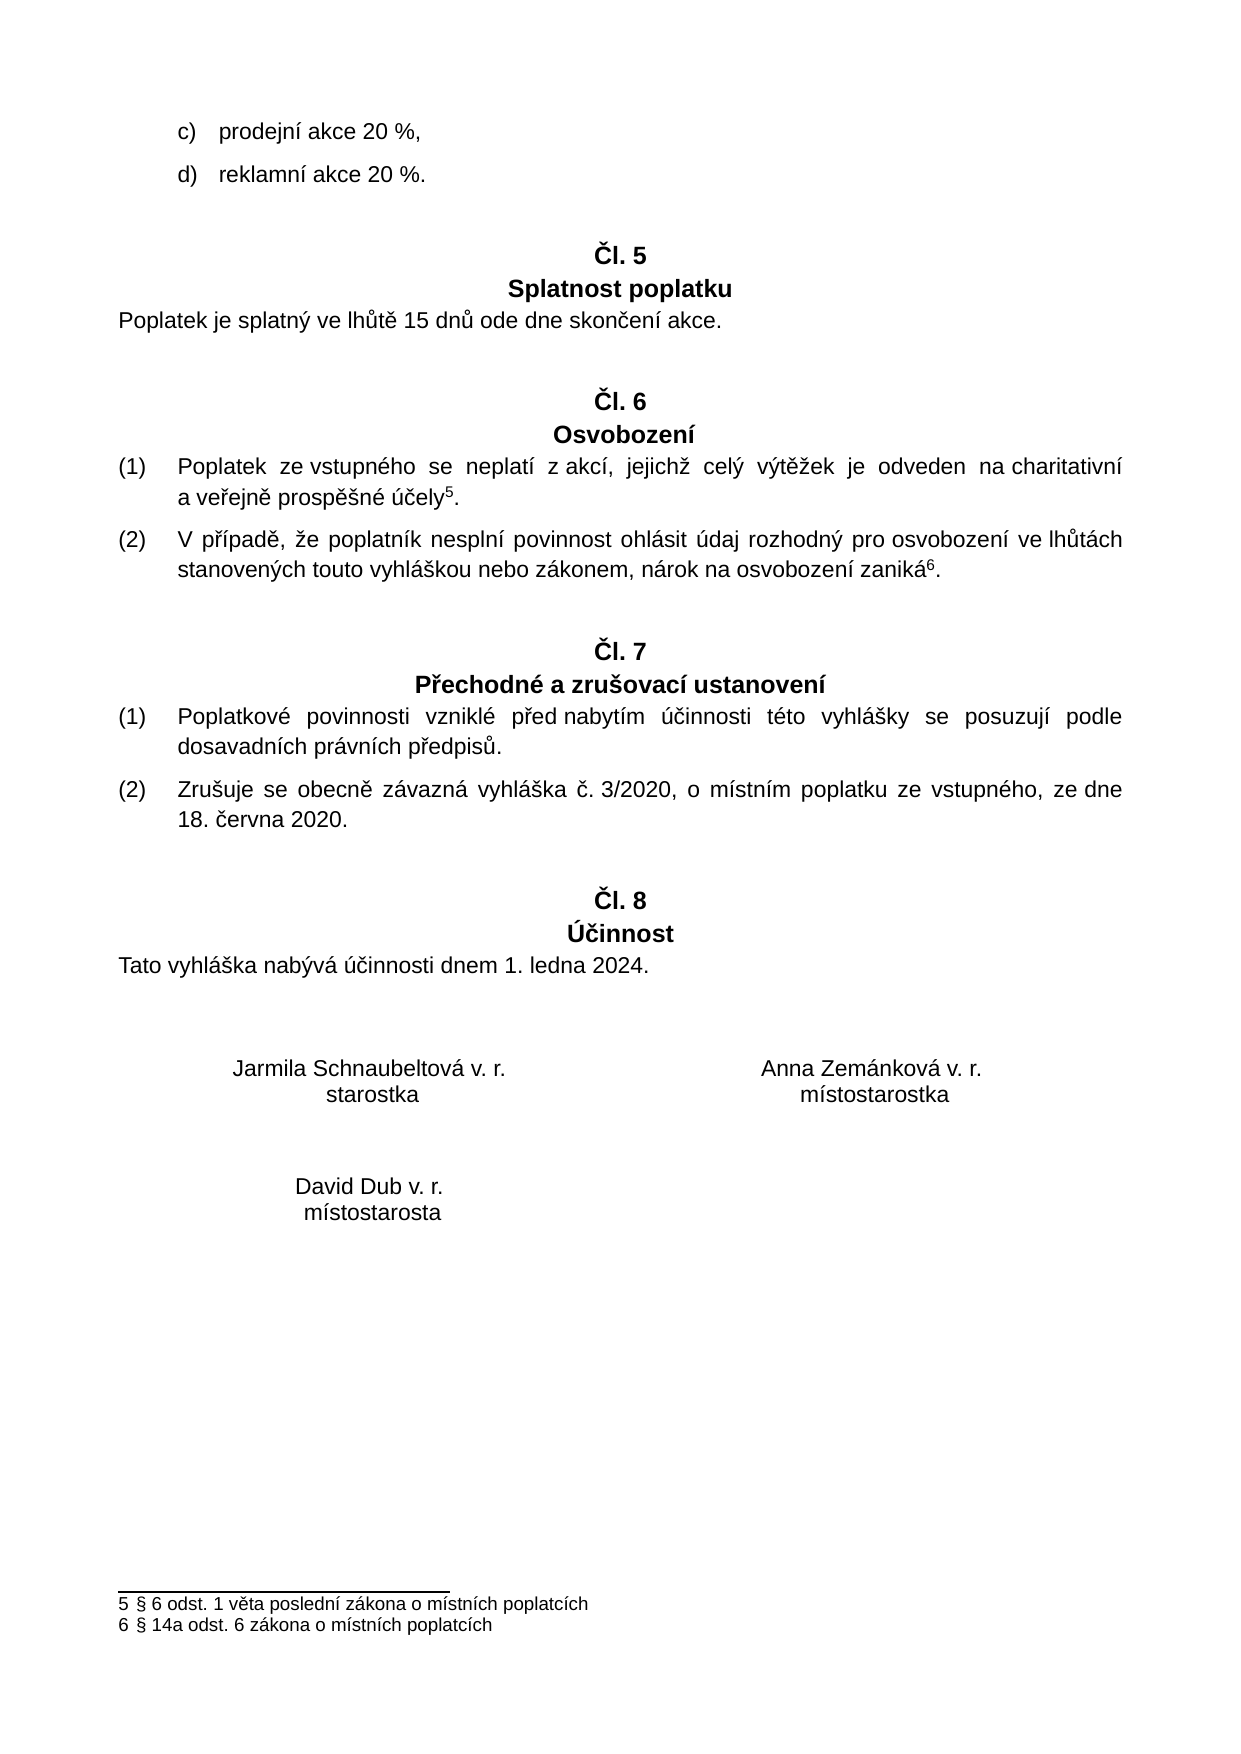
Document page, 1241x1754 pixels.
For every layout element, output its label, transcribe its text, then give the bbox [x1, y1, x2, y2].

text Poplatek je splatný ve lhůtě 15 dnů ode dne skončení akce. [118, 307, 1122, 333]
table_header Anna Zemánková v. r. místostarostka [620, 995, 1122, 1113]
list Poplatek ze vstupného se neplatí z akcí, jejichž celý výtěžek je odveden na charitativní a veřejně prospěšné účely. [118, 453, 1122, 510]
list reklamní akce 20 %. [177, 161, 1122, 187]
table_cell [620, 1113, 1122, 1231]
table_header Jarmila Schnaubeltová v. r. starostka [118, 995, 620, 1113]
list prodejní akce 20 %, [177, 118, 1122, 144]
table_cell David Dub v. r. místostarosta [118, 1113, 620, 1231]
subtitle Čl. 8 Účinnost [118, 886, 1122, 948]
text Tato vyhláška nabývá účinnosti dnem 1. ledna 2024. [118, 952, 1122, 978]
list Zrušuje se obecně závazná vyhláška č. 3/2020, o místním poplatku ze vstupného, ze dne 18. června 2020. [118, 776, 1122, 832]
subtitle Čl. 5 Splatnost poplatku [118, 241, 1122, 303]
list Poplatkové povinnosti vzniklé před nabytím účinnosti této vyhlášky se posuzují podle dosavadních právních předpisů. [118, 703, 1122, 759]
subtitle Čl. 7 Přechodné a zrušovací ustanovení [118, 637, 1122, 698]
list § 6 odst. 1 věta poslední zákona o místních poplatcích [118, 1592, 1122, 1614]
list § 14a odst. 6 zákona o místních poplatcích [118, 1614, 1122, 1635]
list V případě, že poplatník nesplní povinnost ohlásit údaj rozhodný pro osvobození ve lhůtách stanovených touto vyhláškou nebo zákonem, nárok na osvobození zaniká. [118, 526, 1122, 583]
subtitle Čl. 6 Osvobození [118, 387, 1122, 449]
